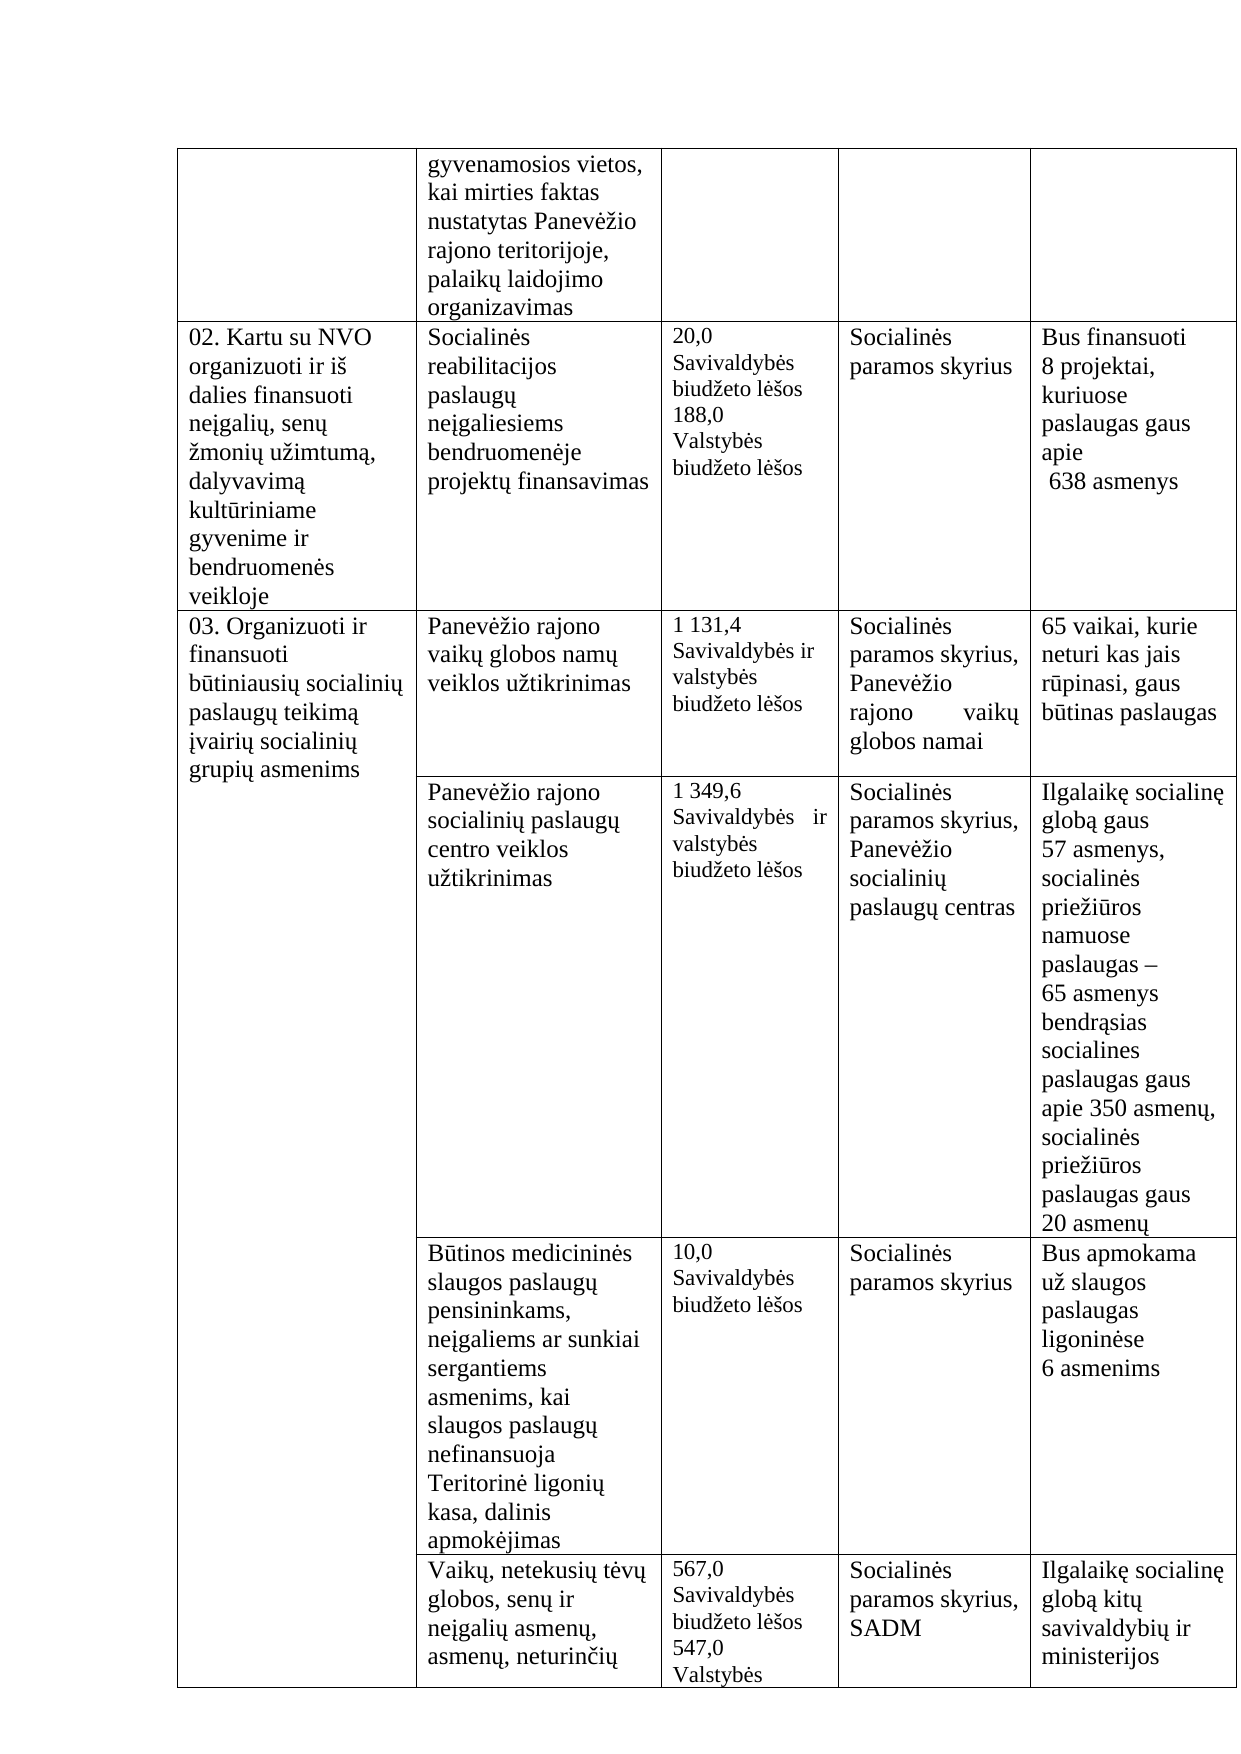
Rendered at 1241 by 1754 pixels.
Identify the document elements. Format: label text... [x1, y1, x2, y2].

table_cell 02. Kartu su NVO organizuoti ir iš dalies finansuoti neįgalių, senų žmonių užimtumą, dalyvavimą kultūriniame gyvenime ir bendruomenės veikloje [178, 322, 416, 610]
table_cell 20,0 Savivaldybės biudžeto lėšos 188,0 Valstybės biudžeto lėšos [662, 322, 838, 610]
table_cell [839, 149, 1030, 321]
table_cell 10,0 Savivaldybės biudžeto lėšos [662, 1238, 838, 1554]
table_cell 567,0 Savivaldybės biudžeto lėšos 547,0 Valstybės [662, 1555, 838, 1687]
table_cell Ilgalaikę socialinę globą gaus 57 asmenys, socialinės priežiūros namuose paslaugas – 65 asmenys bendrąsias socialines paslaugas gaus apie 350 asmenų, socialinės priežiūros paslaugas gaus 20 asmenų [1031, 777, 1236, 1237]
table_cell 1 349,6 Savivaldybės ir valstybės biudžeto lėšos [662, 777, 838, 1237]
table_cell Socialinės reabilitacijos paslaugų neįgaliesiems bendruomenėje projektų finansavimas [417, 322, 661, 610]
table_cell Būtinos medicininės slaugos paslaugų pensininkams, neįgaliems ar sunkiai sergantiems asmenims, kai slaugos paslaugų nefinansuoja Teritorinė ligonių kasa, dalinis apmokėjimas [417, 1238, 661, 1554]
table_cell Socialinės paramos skyrius, SADM [839, 1555, 1030, 1687]
table_cell 1 131,4 Savivaldybės ir valstybės biudžeto lėšos [662, 611, 838, 776]
table_cell 03. Organizuoti ir finansuoti būtiniausių socialinių paslaugų teikimą įvairių socialinių grupių asmenims [178, 611, 416, 1687]
table_cell Bus finansuoti 8 projektai, kuriuose paslaugas gaus apie 638 asmenys [1031, 322, 1236, 610]
table_cell Panevėžio rajono vaikų globos namų veiklos užtikrinimas [417, 611, 661, 776]
table_cell [1031, 149, 1236, 321]
table_cell Vaikų, netekusių tėvų globos, senų ir neįgalių asmenų, asmenų, neturinčių [417, 1555, 661, 1687]
table_cell Bus apmokama už slaugos paslaugas ligoninėse 6 asmenims [1031, 1238, 1236, 1554]
table_cell Socialinės paramos skyrius [839, 322, 1030, 610]
table_cell Socialinės paramos skyrius, Panevėžio socialinių paslaugų centras [839, 777, 1030, 1237]
table_cell Panevėžio rajono socialinių paslaugų centro veiklos užtikrinimas [417, 777, 661, 1237]
table_cell Ilgalaikę socialinę globą kitų savivaldybių ir ministerijos [1031, 1555, 1236, 1687]
table_cell Socialinės paramos skyrius, Panevėžio rajono vaikų globos namai [839, 611, 1030, 776]
table_cell 65 vaikai, kurie neturi kas jais rūpinasi, gaus būtinas paslaugas [1031, 611, 1236, 776]
table_cell gyvenamosios vietos, kai mirties faktas nustatytas Panevėžio rajono teritorijoje, palaikų laidojimo organizavimas [417, 149, 661, 321]
table_cell Socialinės paramos skyrius [839, 1238, 1030, 1554]
table_cell [662, 149, 838, 321]
table_cell [178, 149, 416, 321]
